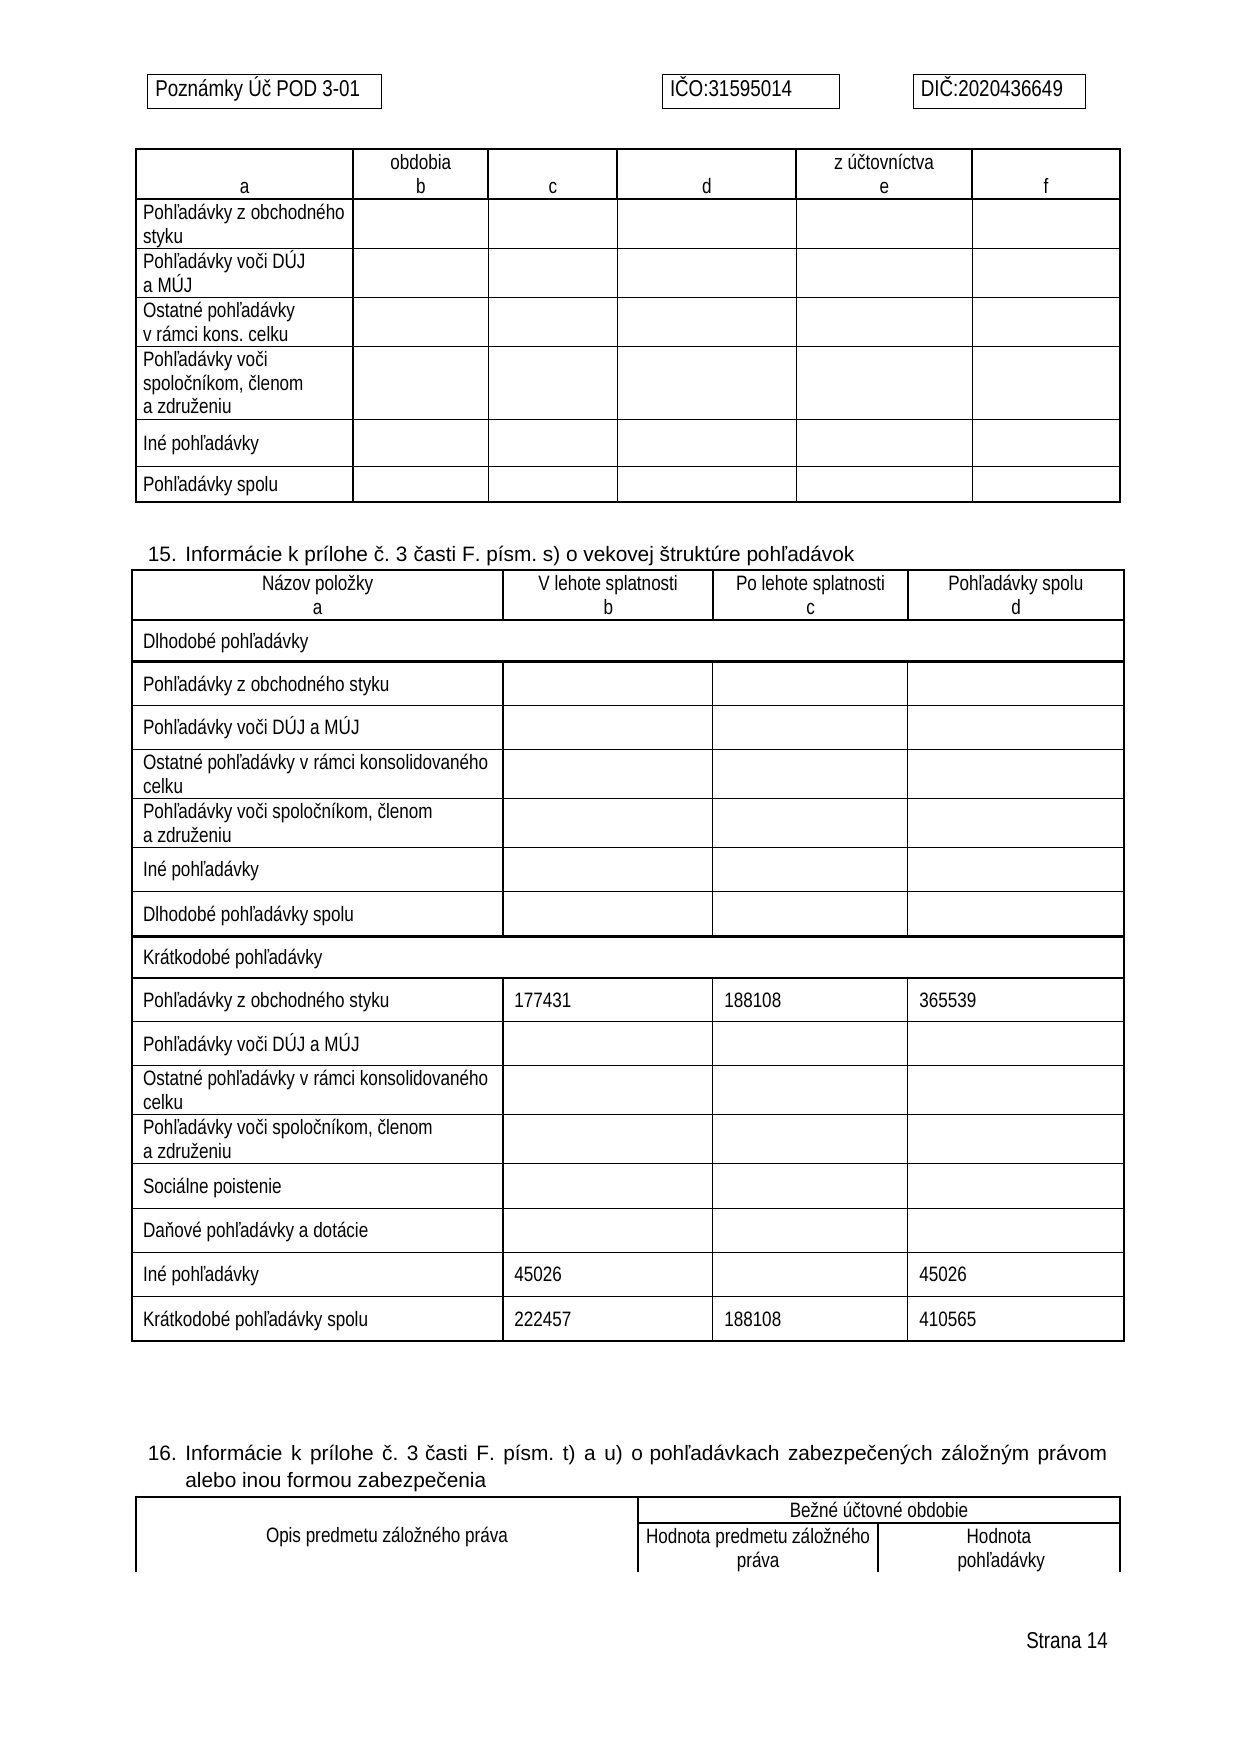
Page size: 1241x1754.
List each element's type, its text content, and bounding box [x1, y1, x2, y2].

table_cell Krátkodobé pohľadávky [133, 938, 1123, 977]
table_cell Hodnota predmetu záložného práva [639, 1524, 877, 1572]
table_cell [713, 706, 907, 749]
table_cell 45026 [504, 1253, 712, 1296]
table_cell obdobia [354, 150, 487, 174]
table_cell 222457 [504, 1297, 712, 1340]
table_cell [489, 249, 617, 297]
table_cell d [909, 595, 1123, 619]
table_cell [489, 347, 617, 418]
table_cell [908, 799, 1123, 847]
table_cell [797, 298, 972, 346]
table_cell 177431 [504, 979, 712, 1021]
table_header Bežné účtovné obdobie [639, 1498, 1119, 1522]
table_cell [504, 750, 712, 798]
table_cell [713, 1253, 907, 1296]
table_cell [504, 892, 712, 935]
table_cell 365539 [908, 979, 1123, 1021]
table_cell Daňové pohľadávky a dotácie [133, 1209, 502, 1252]
table_cell [973, 249, 1119, 297]
table_cell [713, 750, 907, 798]
table_cell z účtovníctva [797, 150, 971, 174]
table_cell [908, 706, 1123, 749]
table_header [137, 150, 352, 174]
table_cell [489, 420, 617, 466]
table_cell d [618, 174, 795, 198]
table_cell [504, 1022, 712, 1065]
table_cell Iné pohľadávky [133, 1253, 502, 1296]
table_cell [354, 249, 488, 297]
table_cell [973, 347, 1119, 418]
table_cell [713, 892, 907, 935]
table_cell b [354, 174, 487, 198]
table_cell [713, 1066, 907, 1114]
table_cell [908, 892, 1123, 935]
table_cell [973, 467, 1119, 501]
table_cell [504, 799, 712, 847]
table_cell Pohľadávky voči spoločníkom, členom a združeniu [133, 799, 502, 847]
table_cell [908, 1022, 1123, 1065]
table_cell [504, 1066, 712, 1114]
table_cell Sociálne poistenie [133, 1164, 502, 1207]
table_cell [504, 1115, 712, 1163]
table_cell [618, 467, 796, 501]
table_cell [489, 298, 617, 346]
table_cell Pohľadávky spolu [137, 467, 352, 501]
table_cell [618, 249, 796, 297]
table_cell Pohľadávky voči spoločníkom, členom a združeniu [133, 1115, 502, 1163]
table_cell b [504, 595, 712, 619]
table_cell [618, 298, 796, 346]
table_cell Pohľadávky voči DÚJ a MÚJ [133, 1022, 502, 1065]
table_cell [908, 750, 1123, 798]
table_header Opis predmetu záložného práva [137, 1498, 637, 1572]
table_cell [713, 799, 907, 847]
table_cell [908, 848, 1123, 891]
table_cell [504, 1209, 712, 1252]
table_cell c [489, 174, 616, 198]
table_header Po lehote splatnosti [714, 571, 907, 595]
table_cell [797, 249, 972, 297]
table_cell Ostatné pohľadávky v rámci konsolidovaného celku [133, 1066, 502, 1114]
table_cell Pohľadávky z obchodného styku [137, 200, 352, 248]
table_cell [908, 1066, 1123, 1114]
table_cell [354, 467, 488, 501]
title Informácie k prílohe č. 3 časti F. písm. t) a u) o pohľadávkach zabezpečených záložným právom alebo inou formou zabezpečenia [148, 1441, 1107, 1492]
table_cell Ostatné pohľadávky v rámci konsolidovaného celku [133, 750, 502, 798]
table_cell 188108 [713, 979, 907, 1021]
table_cell f [973, 174, 1119, 198]
table_cell Pohľadávky voči spoločníkom, členom a združeniu [137, 347, 352, 418]
table_cell [713, 663, 907, 704]
table_cell Ostatné pohľadávky v rámci kons. celku [137, 298, 352, 346]
table_cell [713, 1022, 907, 1065]
table_cell a [137, 174, 352, 198]
table_cell Pohľadávky voči DÚJ a MÚJ [137, 249, 352, 297]
table_cell [908, 1164, 1123, 1207]
table_cell [504, 848, 712, 891]
table_cell [354, 298, 488, 346]
table_cell [713, 1115, 907, 1163]
table_cell Iné pohľadávky [137, 420, 352, 466]
table_cell [354, 420, 488, 466]
table_cell [504, 663, 712, 704]
table_cell [354, 200, 488, 248]
table_cell c [714, 595, 907, 619]
table_cell [908, 1115, 1123, 1163]
table_cell 410565 [908, 1297, 1123, 1340]
title Informácie k prílohe č. 3 časti F. písm. s) o vekovej štruktúre pohľadávok [148, 542, 1107, 566]
table_cell [908, 1209, 1123, 1252]
table_cell [713, 1164, 907, 1207]
table_cell Krátkodobé pohľadávky spolu [133, 1297, 502, 1340]
table_cell [713, 1209, 907, 1252]
table_cell Pohľadávky voči DÚJ a MÚJ [133, 706, 502, 749]
table_cell [797, 200, 972, 248]
table_cell [973, 420, 1119, 466]
table_cell [908, 663, 1123, 704]
table_cell 188108 [713, 1297, 907, 1340]
table_header Pohľadávky spolu [909, 571, 1123, 595]
table_cell Dlhodobé pohľadávky [133, 621, 1123, 660]
table_cell [797, 467, 972, 501]
table_cell [797, 347, 972, 418]
table_cell Dlhodobé pohľadávky spolu [133, 892, 502, 935]
table_cell Hodnota pohľadávky [879, 1524, 1119, 1572]
table_cell 45026 [908, 1253, 1123, 1296]
table_cell [973, 298, 1119, 346]
table_cell [618, 150, 795, 174]
table_cell e [797, 174, 971, 198]
table_cell [354, 347, 488, 418]
table_header V lehote splatnosti [504, 571, 712, 595]
table_cell [489, 200, 617, 248]
table_cell [618, 200, 796, 248]
table_cell Iné pohľadávky [133, 848, 502, 891]
table_cell [618, 420, 796, 466]
table_cell a [133, 595, 502, 619]
table_cell [797, 420, 972, 466]
table_cell [973, 200, 1119, 248]
table_cell [973, 150, 1119, 174]
table_cell Pohľadávky z obchodného styku [133, 663, 502, 704]
table_header Názov položky [133, 571, 502, 595]
table_cell [489, 150, 616, 174]
table_cell [504, 706, 712, 749]
table_cell [504, 1164, 712, 1207]
table_cell [489, 467, 617, 501]
table_cell [618, 347, 796, 418]
table_cell [713, 848, 907, 891]
table_cell Pohľadávky z obchodného styku [133, 979, 502, 1021]
